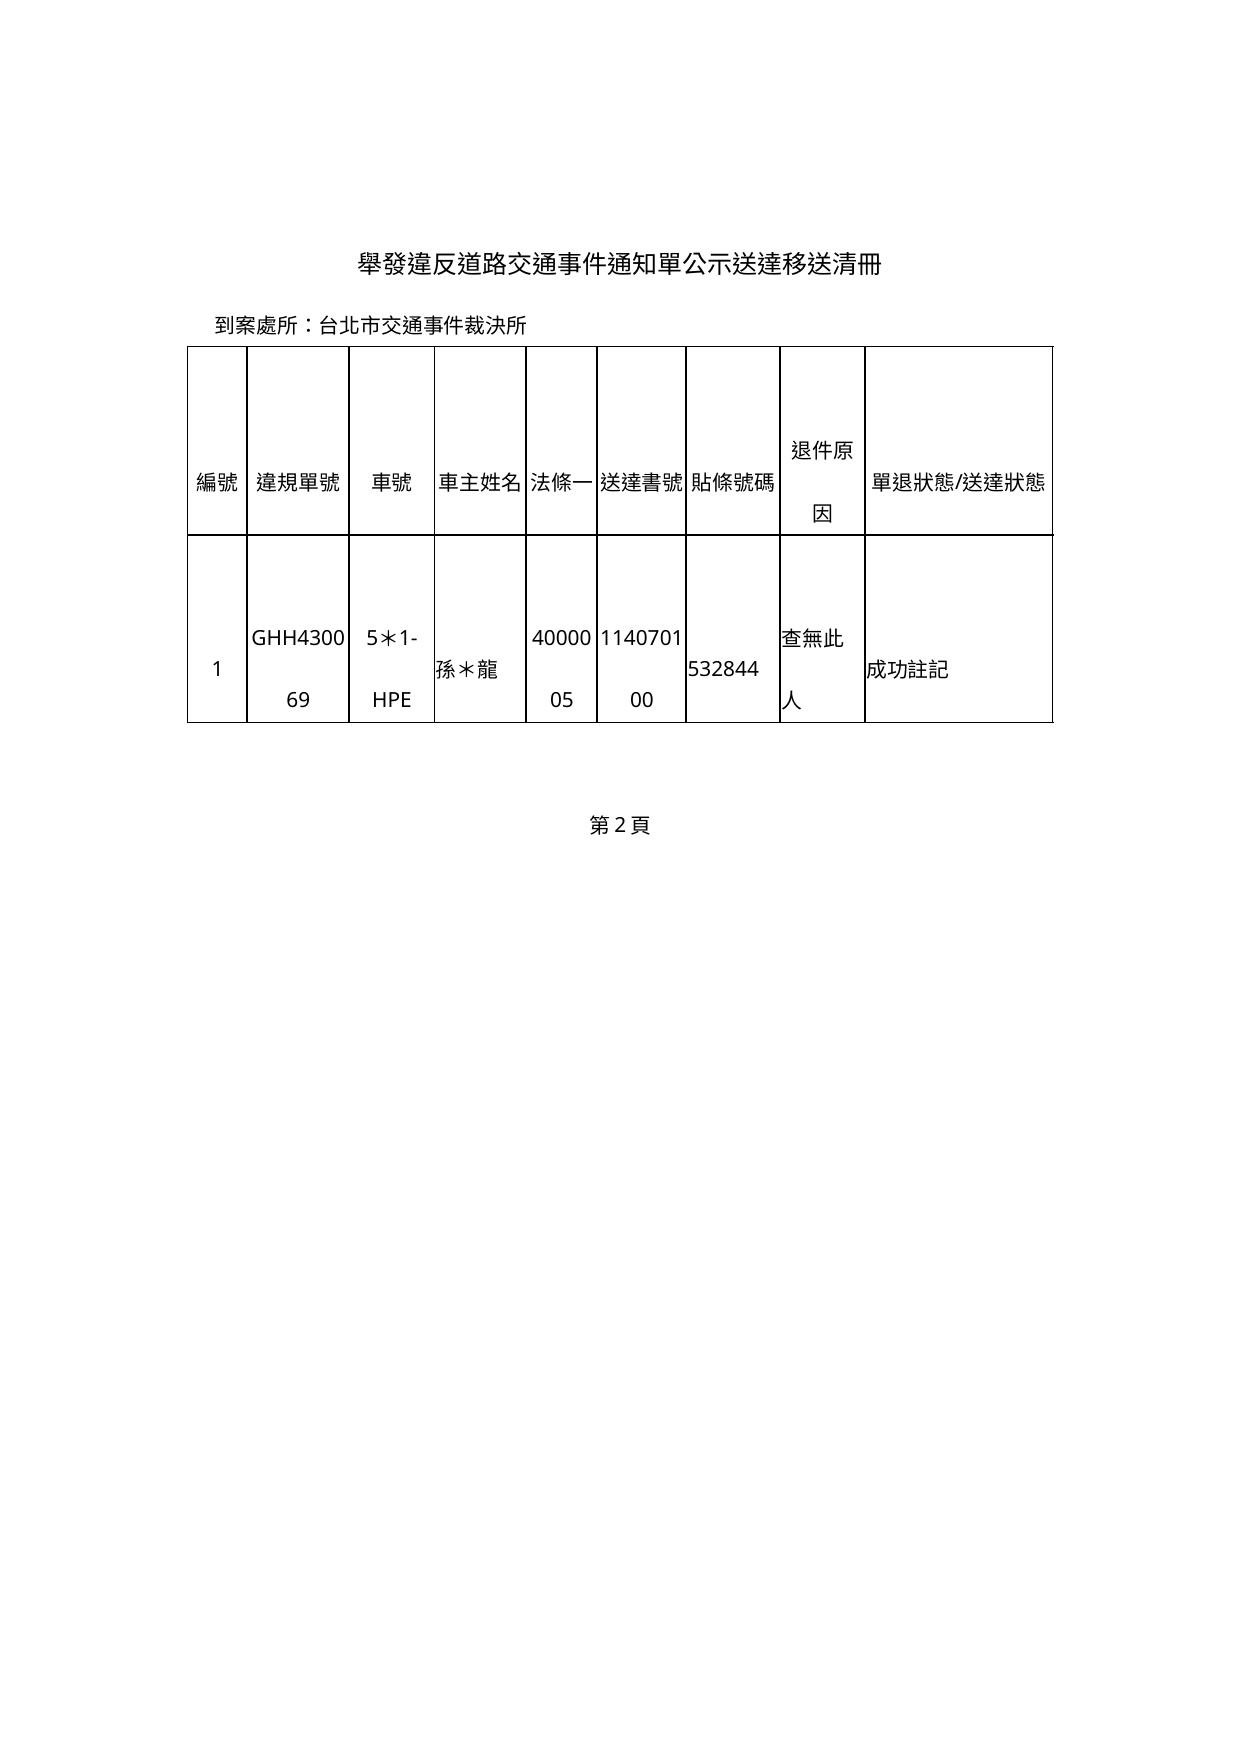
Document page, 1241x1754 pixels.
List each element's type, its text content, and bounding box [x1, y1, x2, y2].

table_cell 114070100 [598, 536, 685, 722]
table_header 送達書號 [598, 347, 685, 534]
table_cell 1 [188, 536, 246, 722]
table_header 編號 [188, 347, 246, 534]
table_cell 孫＊龍 [435, 536, 525, 722]
text 第2頁 [187, 783, 1053, 846]
text 舉發違反道路交通事件通知單公示送達移送清冊 [187, 221, 1053, 283]
table_cell 4000005 [527, 536, 596, 722]
table_header 車號 [350, 347, 434, 534]
table_cell 查無此人 [781, 536, 864, 722]
table_cell GHH430069 [248, 536, 348, 722]
table_header 違規單號 [248, 347, 348, 534]
table_header 法條一 [527, 347, 596, 534]
text 到案處所：台北市交通事件裁決所 [187, 283, 1053, 346]
table_header 單退狀態/送達狀態 [866, 347, 1052, 534]
table_header 退件原因 [781, 347, 864, 534]
table_cell 5＊1-HPE [350, 536, 434, 722]
table_cell 成功註記 [866, 536, 1052, 722]
table_header 貼條號碼 [687, 347, 779, 534]
table_header 車主姓名 [435, 347, 525, 534]
table_cell 532844 [687, 536, 779, 722]
